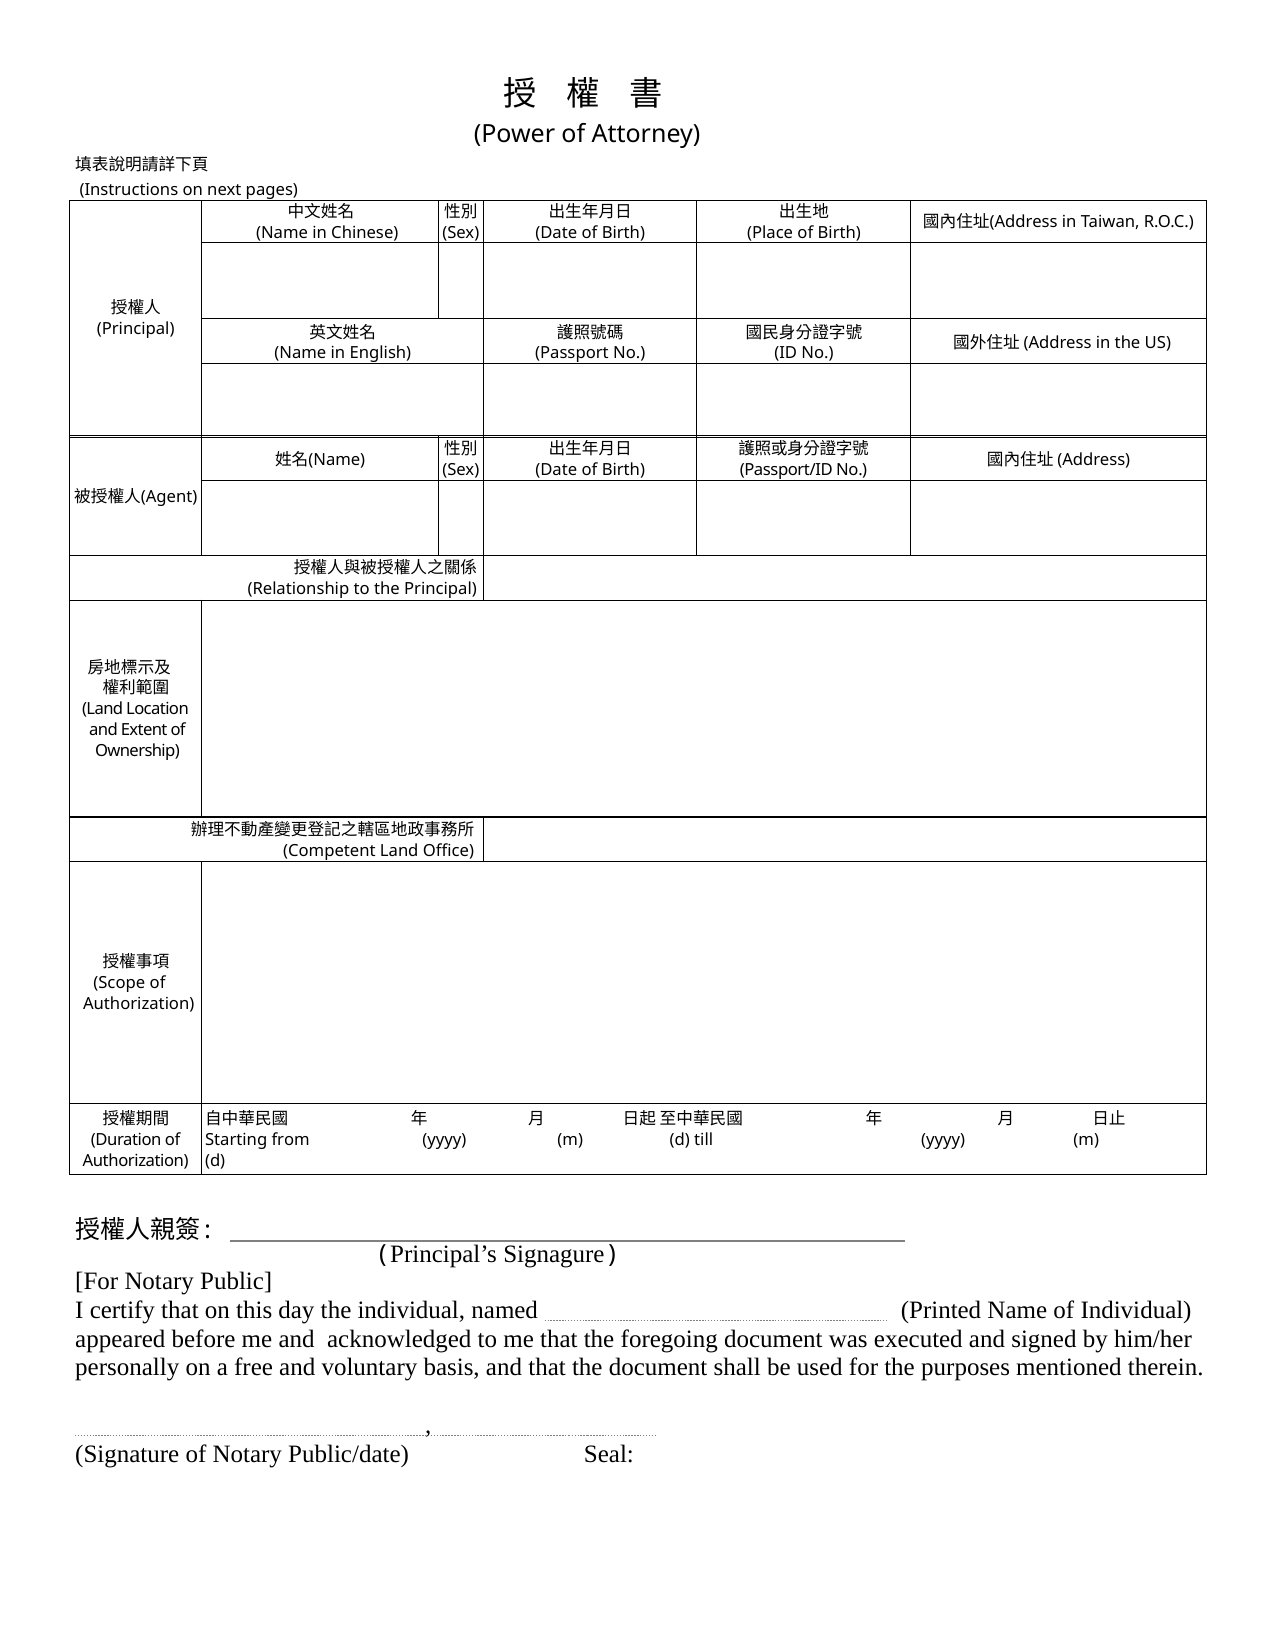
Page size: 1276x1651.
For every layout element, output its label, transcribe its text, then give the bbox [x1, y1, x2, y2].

table_header 出生地 (Place of Birth) [697, 201, 910, 242]
table_cell [911, 243, 1206, 318]
table_cell [202, 481, 438, 555]
table_cell 房地標示及 權利範圍 (Land Location and Extent of Ownership) [70, 601, 201, 816]
table_cell [484, 364, 696, 435]
table_cell [202, 364, 483, 435]
table_cell [911, 481, 1206, 555]
table_cell 國外住址 (Address in the US) [911, 319, 1206, 363]
table_cell 自中華民國 年 月 日起 至中華民國 年 月 日止 Starting from (yyyy) (m) (d) till (yyyy) (m) (d) [202, 1104, 1206, 1174]
table_cell [484, 243, 696, 318]
table_cell [439, 481, 483, 555]
table_cell 國民身分證字號 (ID No.) [697, 319, 910, 363]
table_cell 授權人與被授權人之關係 (Relationship to the Principal) [70, 556, 483, 599]
text (Power of Attorney) [222, 112, 1230, 150]
table_header 國內住址(Address in Taiwan, R.O.C.) [911, 201, 1206, 242]
table_cell [202, 243, 438, 318]
text , . [75, 1410, 1200, 1439]
table_cell [202, 601, 1206, 816]
text 授權人親簽: . [75, 1209, 1200, 1245]
text (Signature of Notary Public/date) Seal: [75, 1439, 1200, 1467]
table_cell [697, 481, 910, 555]
text [For Notary Public] [75, 1266, 1200, 1295]
table_cell [439, 243, 483, 318]
table_cell 國內住址 (Address) [911, 438, 1206, 480]
table_cell [484, 481, 696, 555]
text (Principal’s Signagure) [75, 1245, 383, 1266]
table_cell 被授權人(Agent) [70, 438, 201, 555]
text (Principal’s Signagure) [382, 1245, 612, 1266]
table_header 中文姓名 (Name in Chinese) [202, 201, 438, 242]
text 填表說明請詳下頁 [75, 150, 429, 175]
table_cell 護照或身分證字號 (Passport/ID No.) [697, 438, 910, 480]
table_cell 辦理不動產變更登記之轄區地政事務所 (Competent Land Office) [70, 818, 483, 861]
table_cell 英文姓名 (Name in English) [202, 319, 483, 363]
table_cell [484, 556, 1206, 599]
table_cell 姓名(Name) [202, 438, 438, 480]
text (Instructions on next pages) [75, 175, 429, 200]
text (Principal’s Signagure) [611, 1245, 1200, 1266]
table_cell 出生年月日 (Date of Birth) [484, 438, 696, 480]
table_cell [697, 364, 910, 435]
table_cell 護照號碼 (Passport No.) [484, 319, 696, 363]
table_cell 授權事項 (Scope of Authorization) [70, 862, 201, 1103]
table_header 授權人 (Principal) [70, 201, 201, 435]
table_cell 性別 (Sex) [439, 438, 483, 480]
table_cell [202, 862, 1206, 1103]
table_header 性別 (Sex) [439, 201, 483, 242]
table_cell 授權期間 (Duration of Authorization) [70, 1104, 201, 1174]
table_cell [484, 818, 1206, 861]
table_cell [911, 364, 1206, 435]
table_cell [697, 243, 910, 318]
table_header 出生年月日 (Date of Birth) [484, 201, 696, 242]
text 授 權 書 [75, 75, 1200, 112]
text I certify that on this day the individual, named (Printed Name of Individual) appeared before me and acknowledged to me that the foregoing document was executed and signed by him/her personally on a free and voluntary basis, and that the document shall be used for the purposes mentioned therein. [75, 1295, 1212, 1381]
